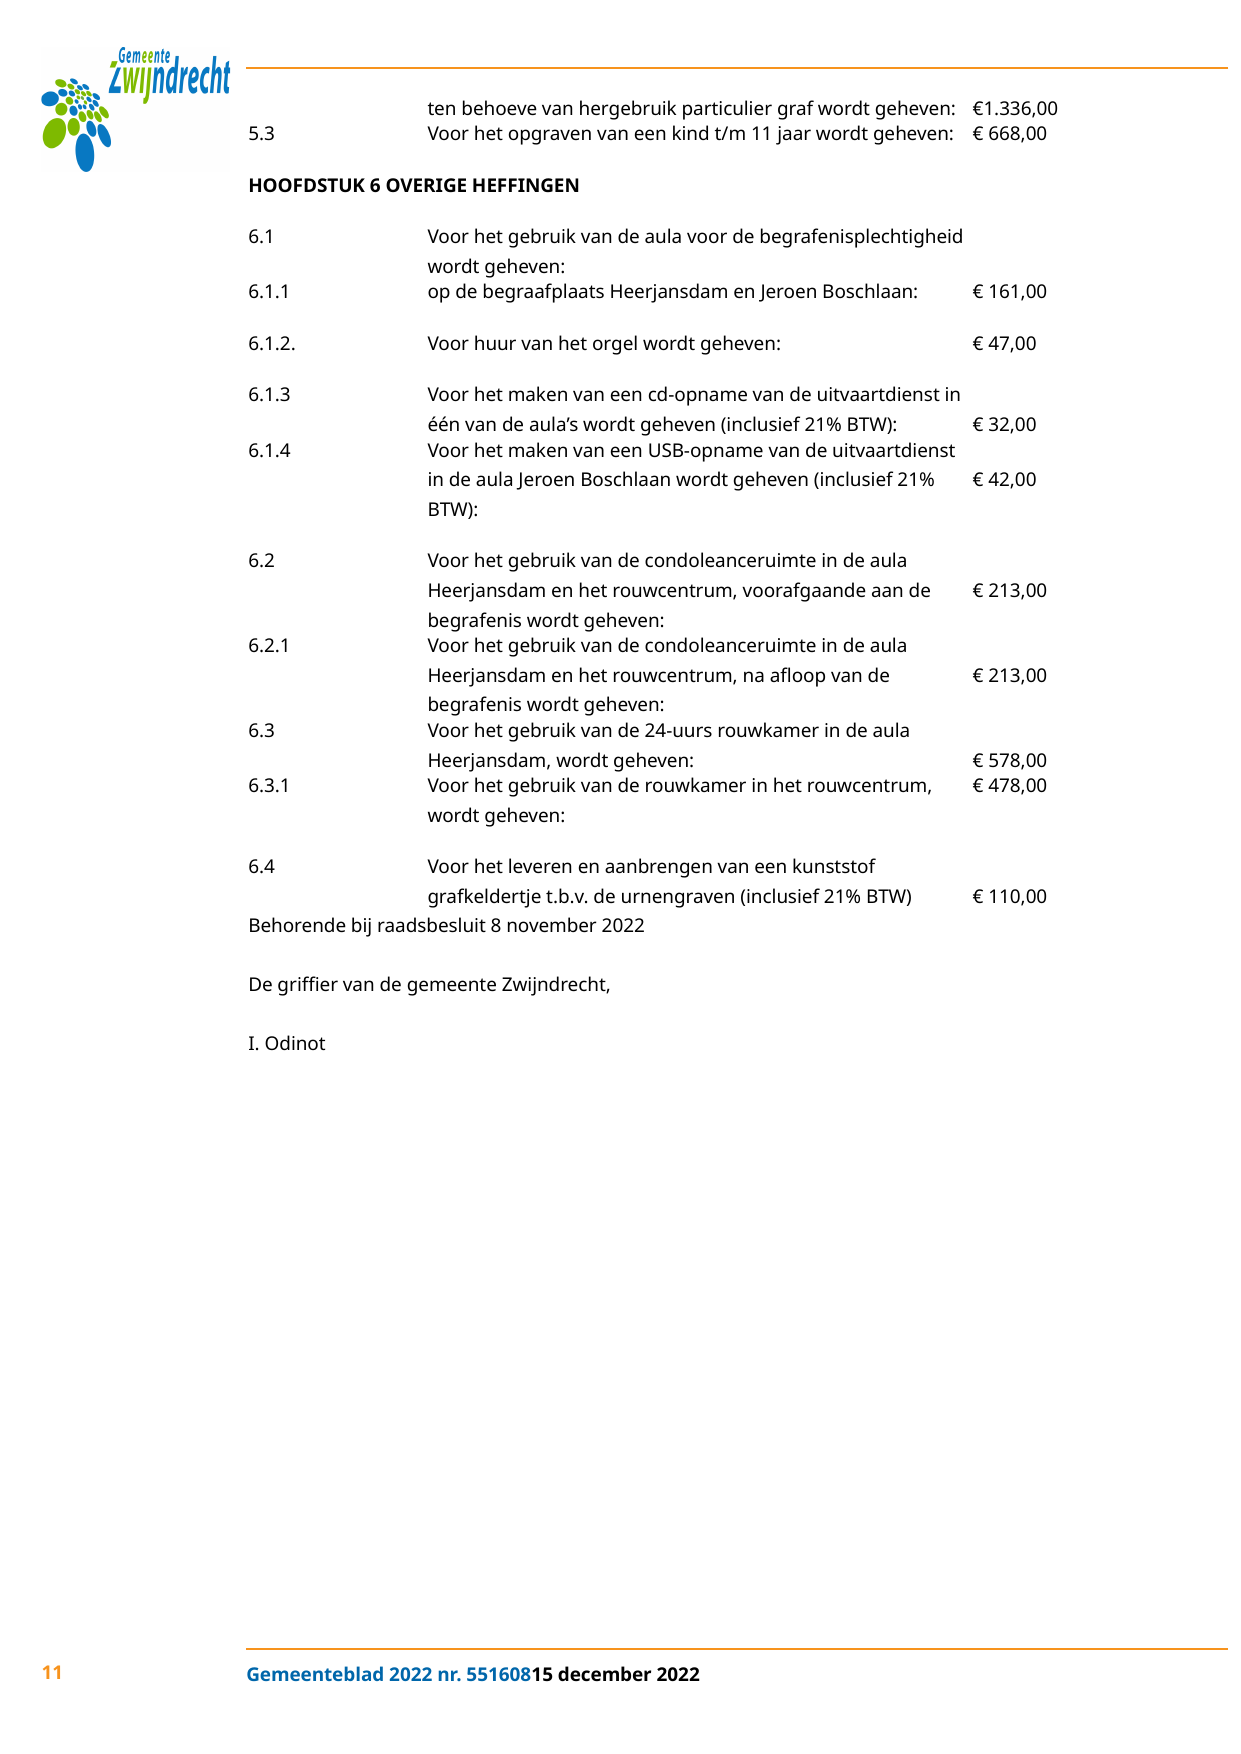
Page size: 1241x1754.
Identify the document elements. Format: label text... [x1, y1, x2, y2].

text I. Odinot [248, 1031, 1152, 1056]
table_cell [427, 305, 972, 330]
table_cell Voor het maken van een cd-opname van de uitvaartdienst in één van de aula’s wordt geheven (inclusief 21% BTW): [427, 382, 972, 437]
table_cell 6.2.1 [248, 633, 427, 717]
table_cell 6.1.4 [248, 437, 427, 522]
table_cell € 110,00 [973, 854, 1152, 909]
table_cell [248, 828, 427, 854]
table_cell € 47,00 [973, 330, 1152, 356]
table_cell [973, 828, 1152, 854]
table_cell op de begraafplaats Heerjansdam en Jeroen Boschlaan: [427, 279, 972, 304]
table_cell Voor het gebruik van de rouwkamer in het rouwcentrum, wordt geheven: [427, 773, 972, 828]
table_cell [973, 172, 1152, 198]
table_cell 6.1.1 [248, 279, 427, 304]
table_cell Voor het gebruik van de 24-uurs rouwkamer in de aula Heerjansdam, wordt geheven: [427, 718, 972, 773]
table_cell € 161,00 [973, 279, 1152, 304]
picture [41, 47, 231, 172]
table_cell [248, 522, 427, 548]
table_cell [427, 198, 972, 223]
table_cell Voor huur van het orgel wordt geheven: [427, 330, 972, 356]
table_cell € 478,00 [973, 773, 1152, 828]
table_cell 6.1.2. [248, 330, 427, 356]
table_cell [973, 305, 1152, 330]
table_cell [427, 522, 972, 548]
table_cell € 213,00 [973, 633, 1152, 717]
table_cell Voor het leveren en aanbrengen van een kunststof grafkeldertje t.b.v. de urnengraven (inclusief 21% BTW) [427, 854, 972, 909]
text Behorende bij raadsbesluit 8 november 2022 [248, 912, 1152, 938]
table_cell € 32,00 [973, 382, 1152, 437]
table_cell € 213,00 [973, 548, 1152, 632]
table_cell 6.2 [248, 548, 427, 632]
table_cell 6.3.1 [248, 773, 427, 828]
table_cell [248, 146, 427, 172]
text De griffier van de gemeente Zwijndrecht, [248, 971, 1152, 997]
table_cell [973, 198, 1152, 223]
table_cell [427, 828, 972, 854]
table_cell € 42,00 [973, 437, 1152, 522]
table_cell ten behoeve van hergebruik particulier graf wordt geheven: [427, 95, 972, 121]
table_cell [973, 146, 1152, 172]
table_cell [248, 356, 427, 382]
table_cell [248, 198, 427, 223]
table_cell Voor het opgraven van een kind t/m 11 jaar wordt geheven: [427, 121, 972, 146]
table_cell Voor het gebruik van de condoleanceruimte in de aula Heerjansdam en het rouwcentrum, voorafgaande aan de begrafenis wordt geheven: [427, 548, 972, 632]
table_cell [973, 224, 1152, 279]
table_cell 6.4 [248, 854, 427, 909]
table_cell [973, 356, 1152, 382]
table_cell [248, 305, 427, 330]
table_cell 6.1 [248, 224, 427, 279]
table_cell 6.1.3 [248, 382, 427, 437]
table_cell 6.3 [248, 718, 427, 773]
table_cell [427, 146, 972, 172]
table_cell €1.336,00 [973, 95, 1152, 121]
table_cell € 668,00 [973, 121, 1152, 146]
table_cell € 578,00 [973, 718, 1152, 773]
table_cell [973, 522, 1152, 548]
table_cell Voor het maken van een USB-opname van de uitvaartdienst in de aula Jeroen Boschlaan wordt geheven (inclusief 21% BTW): [427, 437, 972, 522]
table_cell Voor het gebruik van de aula voor de begrafenisplechtigheid wordt geheven: [427, 224, 972, 279]
table_cell [427, 356, 972, 382]
table_cell HOOFDSTUK 6 OVERIGE HEFFINGEN [248, 172, 972, 198]
table_cell Voor het gebruik van de condoleanceruimte in de aula Heerjansdam en het rouwcentrum, na afloop van de begrafenis wordt geheven: [427, 633, 972, 717]
table_cell 5.3 [248, 121, 427, 146]
table_cell [248, 95, 427, 121]
